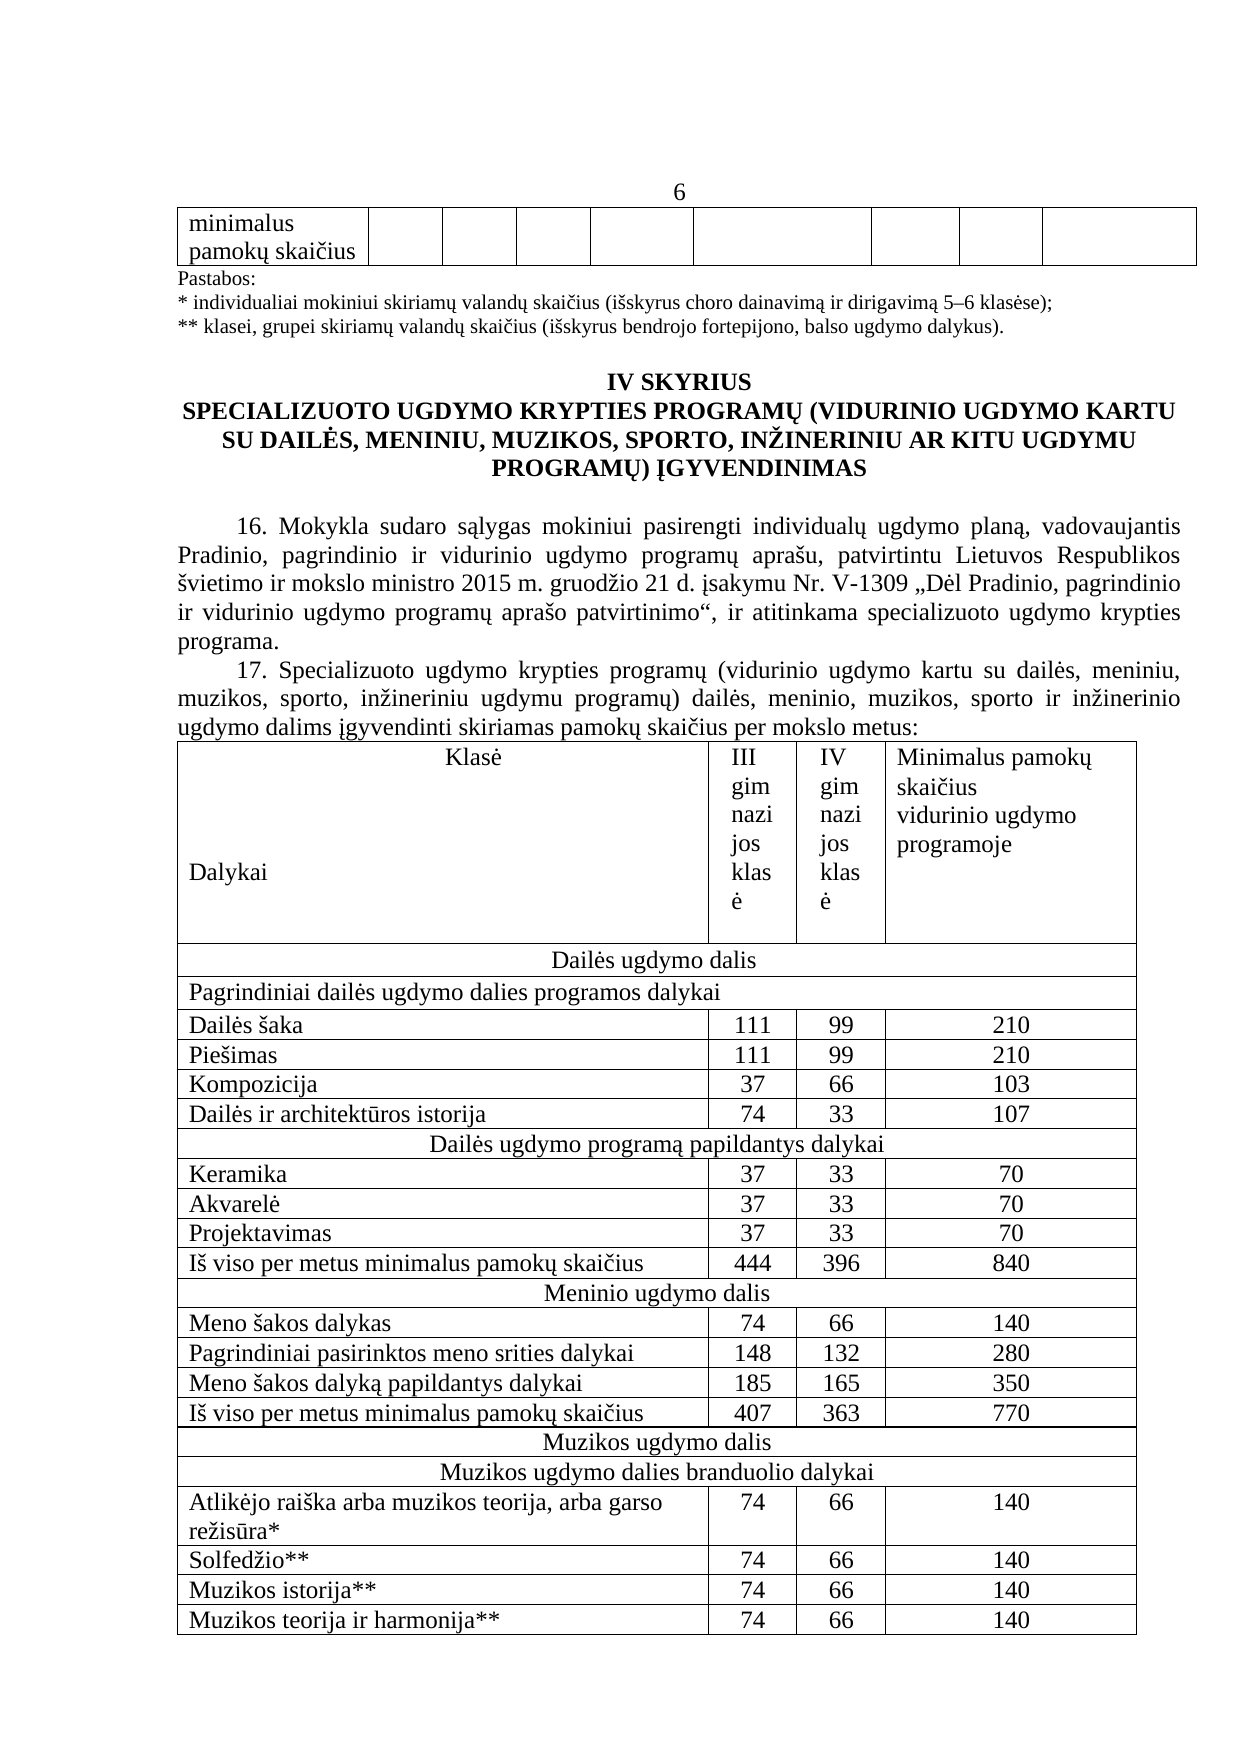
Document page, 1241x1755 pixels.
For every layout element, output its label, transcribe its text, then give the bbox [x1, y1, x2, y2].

table_cell 74 [709, 1099, 796, 1128]
table_header Klasė Dalykai [178, 742, 708, 943]
table_cell Muzikos ugdymo dalis [178, 1428, 1136, 1456]
text 17. Specializuoto ugdymo krypties programų (vidurinio ugdymo kartu su dailės, meniniu, muzikos, sporto, inžineriniu ugdymu programų) dailės, meninio, muzikos, sporto ir inžinerinio ugdymo dalims įgyvendinti skiriamas pamokų skaičius per mokslo metus: [177, 655, 1181, 741]
table_cell 140 [886, 1308, 1136, 1337]
table_cell [1043, 208, 1196, 265]
table_cell 185 [709, 1368, 796, 1397]
table_cell 210 [886, 1010, 1136, 1039]
table_cell Atlikėjo raiška arba muzikos teorija, arba garso režisūra* [178, 1487, 708, 1544]
table_cell Meno šakos dalykas [178, 1308, 708, 1337]
table_cell 74 [709, 1575, 796, 1604]
table_cell Akvarelė [178, 1189, 708, 1217]
table_cell 33 [797, 1219, 885, 1247]
table_cell minimalus pamokų skaičius [178, 208, 368, 265]
table_cell 70 [886, 1189, 1136, 1217]
table_cell 350 [886, 1368, 1136, 1397]
table_cell 33 [797, 1189, 885, 1217]
table_cell 37 [709, 1219, 796, 1247]
table_cell 74 [709, 1605, 796, 1634]
table_cell Dailės ugdymo dalis [178, 944, 1136, 976]
table_cell 444 [709, 1248, 796, 1277]
table_cell [591, 208, 693, 265]
table_cell [960, 208, 1042, 265]
table_cell Keramika [178, 1159, 708, 1188]
table_cell Solfedžio** [178, 1546, 708, 1574]
table_cell Iš viso per metus minimalus pamokų skaičius [178, 1248, 708, 1277]
table_cell Muzikos teorija ir harmonija** [178, 1605, 708, 1634]
table_cell Kompozicija [178, 1070, 708, 1098]
table_cell Piešimas [178, 1040, 708, 1068]
table_cell 396 [797, 1248, 885, 1277]
table_cell Meninio ugdymo dalis [178, 1279, 1136, 1307]
table_cell Muzikos ugdymo dalies branduolio dalykai [178, 1457, 1136, 1486]
table_cell 66 [797, 1546, 885, 1574]
table_cell [872, 208, 959, 265]
table_cell [517, 208, 590, 265]
table_cell 840 [886, 1248, 1136, 1277]
table_cell 103 [886, 1070, 1136, 1098]
table_cell 770 [886, 1398, 1136, 1426]
table_cell Iš viso per metus minimalus pamokų skaičius [178, 1398, 708, 1426]
text ** klasei, grupei skiriamų valandų skaičius (išskyrus bendrojo fortepijono, balso ugdymo dalykus). [177, 314, 1181, 338]
text * individualiai mokiniui skiriamų valandų skaičius (išskyrus choro dainavimą ir dirigavimą 5–6 klasėse); [177, 290, 1181, 314]
table_cell 363 [797, 1398, 885, 1426]
table_cell 140 [886, 1575, 1136, 1604]
table_cell Pagrindiniai dailės ugdymo dalies programos dalykai [178, 977, 1136, 1009]
table_cell 66 [797, 1308, 885, 1337]
table_cell Pagrindiniai pasirinktos meno srities dalykai [178, 1338, 708, 1367]
table_cell 74 [709, 1546, 796, 1574]
table_cell 280 [886, 1338, 1136, 1367]
table_cell 33 [797, 1159, 885, 1188]
table_cell 66 [797, 1575, 885, 1604]
table_cell 140 [886, 1487, 1136, 1544]
table_cell Dailės šaka [178, 1010, 708, 1039]
table_cell 107 [886, 1099, 1136, 1128]
table_header Minimalus pamokų skaičius vidurinio ugdymo programoje [886, 742, 1136, 943]
table_cell 148 [709, 1338, 796, 1367]
table_cell 66 [797, 1070, 885, 1098]
table_header III gimnazijos klasė [709, 742, 796, 943]
table_cell [694, 208, 871, 265]
table_cell Dailės ugdymo programą papildantys dalykai [178, 1129, 1136, 1158]
table_cell 37 [709, 1070, 796, 1098]
table_cell 74 [709, 1308, 796, 1337]
table_cell 37 [709, 1159, 796, 1188]
table_cell 70 [886, 1219, 1136, 1247]
table_cell 165 [797, 1368, 885, 1397]
table_cell 407 [709, 1398, 796, 1426]
table_cell 140 [886, 1546, 1136, 1574]
table_cell 99 [797, 1010, 885, 1039]
table_cell Dailės ir architektūros istorija [178, 1099, 708, 1128]
table_cell 33 [797, 1099, 885, 1128]
table_cell 37 [709, 1189, 796, 1217]
table_cell 111 [709, 1040, 796, 1068]
table_cell 140 [886, 1605, 1136, 1634]
table_cell [443, 208, 516, 265]
text 16. Mokykla sudaro sąlygas mokiniui pasirengti individualų ugdymo planą, vadovaujantis Pradinio, pagrindinio ir vidurinio ugdymo programų aprašu, patvirtintu Lietuvos Respublikos švietimo ir mokslo ministro 2015 m. gruodžio 21 d. įsakymu Nr. V-1309 „Dėl Pradinio, pagrindinio ir vidurinio ugdymo programų aprašo patvirtinimo“, ir atitinkama specializuoto ugdymo krypties programa. [177, 511, 1181, 655]
table_cell 66 [797, 1605, 885, 1634]
table_cell 70 [886, 1159, 1136, 1188]
table_cell 132 [797, 1338, 885, 1367]
table_cell 111 [709, 1010, 796, 1039]
table_cell Projektavimas [178, 1219, 708, 1247]
text Pastabos: [177, 266, 1181, 290]
table_cell 210 [886, 1040, 1136, 1068]
table_cell Meno šakos dalyką papildantys dalykai [178, 1368, 708, 1397]
table_cell Muzikos istorija** [178, 1575, 708, 1604]
table_cell 99 [797, 1040, 885, 1068]
table_header IV gimnazijos klasė [797, 742, 885, 943]
text SPECIALIZUOTO UGDYMO KRYPTIES PROGRAMŲ (VIDURINIO UGDYMO KARTU SU DAILĖS, MENINIU, MUZIKOS, SPORTO, INŽINERINIU AR KITU UGDYMU PROGRAMŲ) ĮGYVENDINIMAS [177, 396, 1181, 482]
text IV SKYRIUS [177, 367, 1181, 396]
table_cell [369, 208, 442, 265]
table_cell 74 [709, 1487, 796, 1544]
table_cell 66 [797, 1487, 885, 1544]
